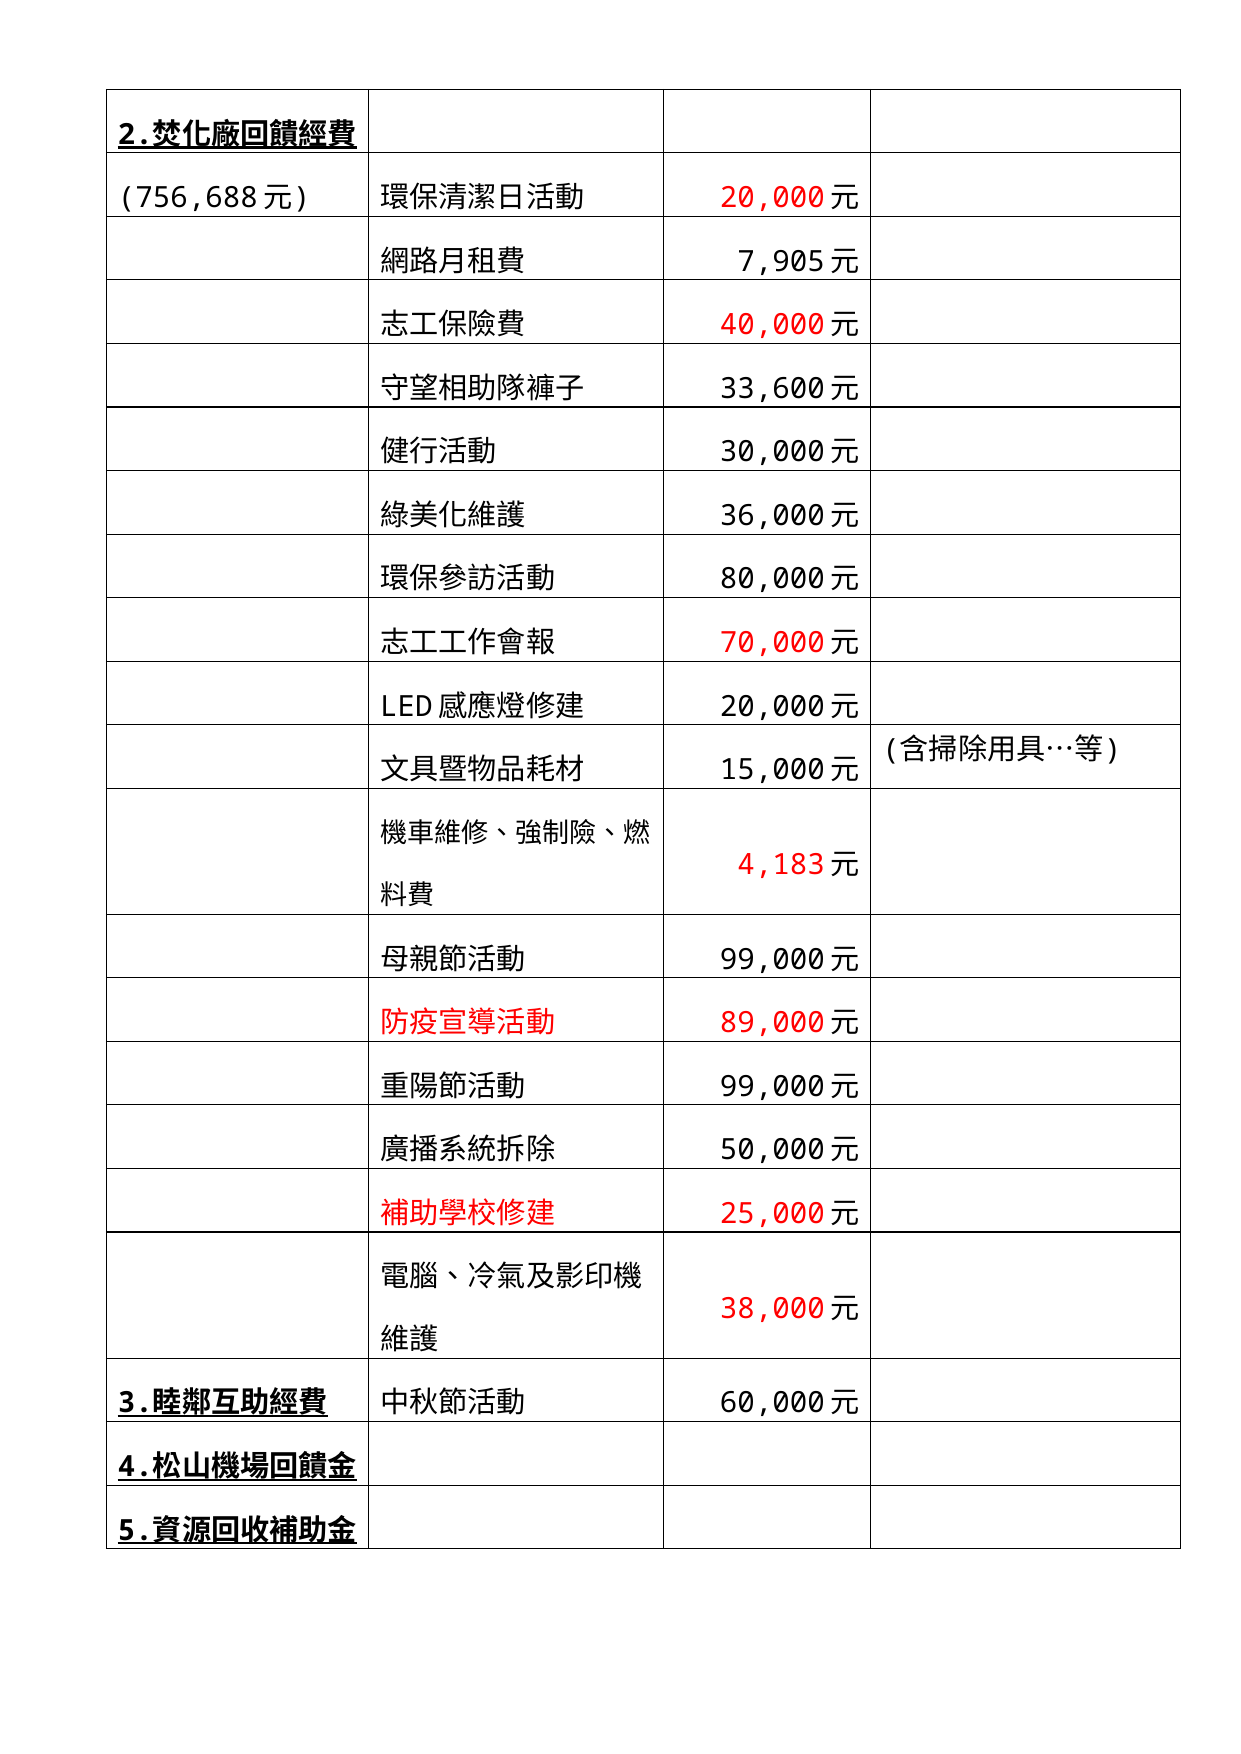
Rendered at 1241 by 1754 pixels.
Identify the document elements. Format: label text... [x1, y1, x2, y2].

table_cell [871, 1486, 1180, 1548]
table_cell [871, 535, 1180, 597]
table_cell 環保參訪活動 [369, 535, 663, 597]
table_cell 母親節活動 [369, 915, 663, 977]
table_cell 25,000元 [664, 1169, 870, 1231]
table_cell [871, 1422, 1180, 1484]
table_cell [369, 1422, 663, 1484]
table_cell [871, 662, 1180, 724]
table_cell 50,000元 [664, 1105, 870, 1168]
table_cell 99,000元 [664, 915, 870, 977]
table_cell [369, 1486, 663, 1548]
table_cell 健行活動 [369, 408, 663, 470]
table_cell 網路月租費 [369, 217, 663, 279]
table_cell [107, 662, 368, 724]
table_cell [107, 1233, 368, 1357]
table_cell [107, 789, 368, 914]
table_cell 7,905元 [664, 217, 870, 279]
table_cell [871, 217, 1180, 279]
table_cell 廣播系統拆除 [369, 1105, 663, 1168]
table_cell 20,000元 [664, 662, 870, 724]
table_cell 33,600元 [664, 344, 870, 406]
table_cell 38,000元 [664, 1233, 870, 1357]
table_cell [871, 1233, 1180, 1357]
table_cell 補助學校修建 [369, 1169, 663, 1231]
table_cell [871, 915, 1180, 977]
table_cell [871, 344, 1180, 406]
table_cell 防疫宣導活動 [369, 978, 663, 1041]
table_cell [369, 90, 663, 152]
table_cell 5.資源回收補助金 [107, 1486, 368, 1548]
table_cell 3.睦鄰互助經費 [107, 1359, 368, 1421]
table_cell [871, 1169, 1180, 1231]
table_cell [107, 408, 368, 470]
table_cell [107, 915, 368, 977]
table_cell 綠美化維護 [369, 471, 663, 533]
table_cell [664, 1486, 870, 1548]
table_cell 守望相助隊褲子 [369, 344, 663, 406]
table_cell [871, 90, 1180, 152]
table_cell [107, 217, 368, 279]
table_cell 40,000元 [664, 280, 870, 343]
table_cell 重陽節活動 [369, 1042, 663, 1104]
table_cell 4.松山機場回饋金 [107, 1422, 368, 1484]
table_cell 文具暨物品耗材 [369, 725, 663, 788]
table_cell [871, 978, 1180, 1041]
table_cell [664, 90, 870, 152]
table_cell [871, 1105, 1180, 1168]
table_cell [107, 1169, 368, 1231]
table_cell [871, 153, 1180, 216]
table_cell [107, 280, 368, 343]
table_cell [107, 471, 368, 533]
table_cell [107, 535, 368, 597]
table_cell 89,000元 [664, 978, 870, 1041]
table_cell [107, 1042, 368, 1104]
table_cell 60,000元 [664, 1359, 870, 1421]
table_cell [107, 1105, 368, 1168]
table_cell LED感應燈修建 [369, 662, 663, 724]
table_cell 志工保險費 [369, 280, 663, 343]
table_cell 環保清潔日活動 [369, 153, 663, 216]
table_cell 70,000元 [664, 598, 870, 661]
table_cell 志工工作會報 [369, 598, 663, 661]
table_cell [107, 725, 368, 788]
table_cell [871, 1042, 1180, 1104]
table_cell [107, 598, 368, 661]
table_cell 機車維修、強制險、燃料費 [369, 789, 663, 914]
table_cell (756,688元) [107, 153, 368, 216]
table_cell (含掃除用具…等) [871, 725, 1180, 788]
table_cell 電腦、冷氣及影印機維護 [369, 1233, 663, 1357]
table_cell 15,000元 [664, 725, 870, 788]
table_cell [664, 1422, 870, 1484]
table_cell 99,000元 [664, 1042, 870, 1104]
table_cell [871, 1359, 1180, 1421]
table_cell 2.焚化廠回饋經費 [107, 90, 368, 152]
table_cell 20,000元 [664, 153, 870, 216]
table_cell 中秋節活動 [369, 1359, 663, 1421]
table_cell [107, 344, 368, 406]
table_cell [871, 598, 1180, 661]
table_cell [871, 471, 1180, 533]
table_cell [871, 408, 1180, 470]
table_cell 36,000元 [664, 471, 870, 533]
table_cell [871, 789, 1180, 914]
table_cell 30,000元 [664, 408, 870, 470]
table_cell 4,183元 [664, 789, 870, 914]
table_cell [871, 280, 1180, 343]
table_cell 80,000元 [664, 535, 870, 597]
table_cell [107, 978, 368, 1041]
